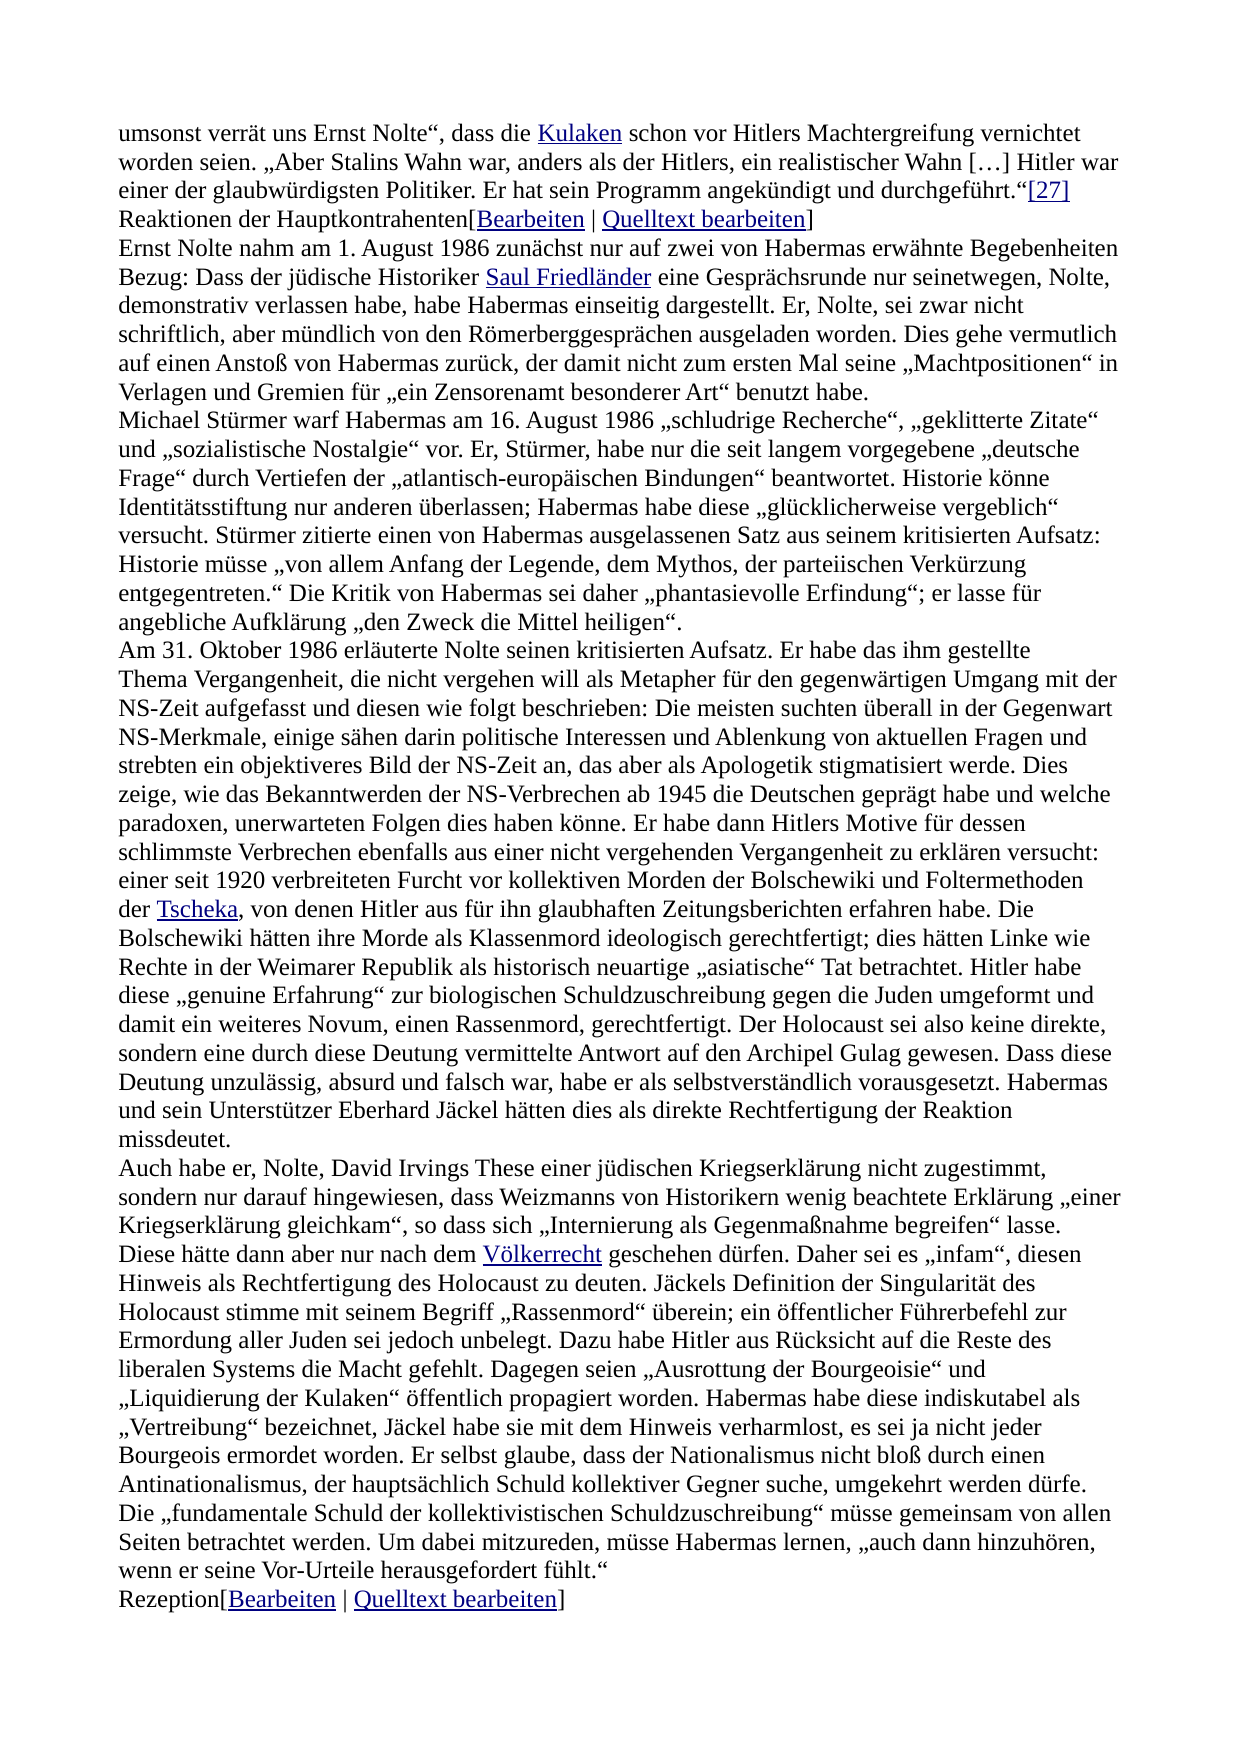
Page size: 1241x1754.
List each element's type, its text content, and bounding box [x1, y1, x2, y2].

text Am 31. Oktober 1986 erläuterte Nolte seinen kritisierten Aufsatz. Er habe das ihm gestellte Thema Vergangenheit, die nicht vergehen will als Metapher für den gegenwärtigen Umgang mit der NS-Zeit aufgefasst und diesen wie folgt beschrieben: Die meisten suchten überall in der Gegenwart NS-Merkmale, einige sähen darin politische Interessen und Ablenkung von aktuellen Fragen und strebten ein objektiveres Bild der NS-Zeit an, das aber als Apologetik stigmatisiert werde. Dies zeige, wie das Bekanntwerden der NS-Verbrechen ab 1945 die Deutschen geprägt habe und welche paradoxen, unerwarteten Folgen dies haben könne. Er habe dann Hitlers Motive für dessen schlimmste Verbrechen ebenfalls aus einer nicht vergehenden Vergangenheit zu erklären versucht: einer seit 1920 verbreiteten Furcht vor kollektiven Morden der Bolschewiki und Foltermethoden der Tscheka, von denen Hitler aus für ihn glaubhaften Zeitungsberichten erfahren habe. Die Bolschewiki hätten ihre Morde als Klassenmord ideologisch gerechtfertigt; dies hätten Linke wie Rechte in der Weimarer Republik als historisch neuartige „asiatische“ Tat betrachtet. Hitler habe diese „genuine Erfahrung“ zur biologischen Schuldzuschreibung gegen die Juden umgeformt und damit ein weiteres Novum, einen Rassenmord, gerechtfertigt. Der Holocaust sei also keine direkte, sondern eine durch diese Deutung vermittelte Antwort auf den Archipel Gulag gewesen. Dass diese Deutung unzulässig, absurd und falsch war, habe er als selbstverständlich vorausgesetzt. Habermas und sein Unterstützer Eberhard Jäckel hätten dies als direkte Rechtfertigung der Reaktion missdeutet. [118, 636, 1122, 1153]
text Ernst Nolte nahm am 1. August 1986 zunächst nur auf zwei von Habermas erwähnte Begebenheiten Bezug: Dass der jüdische Historiker Saul Friedländer eine Gesprächsrunde nur seinetwegen, Nolte, demonstrativ verlassen habe, habe Habermas einseitig dargestellt. Er, Nolte, sei zwar nicht schriftlich, aber mündlich von den Römerberggesprächen ausgeladen worden. Dies gehe vermutlich auf einen Anstoß von Habermas zurück, der damit nicht zum ersten Mal seine „Machtpositionen“ in Verlagen und Gremien für „ein Zensorenamt besonderer Art“ benutzt habe. [118, 233, 1122, 406]
text umsonst verrät uns Ernst Nolte“, dass die Kulaken schon vor Hitlers Machtergreifung vernichtet worden seien. „Aber Stalins Wahn war, anders als der Hitlers, ein realistischer Wahn […] Hitler war einer der glaubwürdigsten Politiker. Er hat sein Programm angekündigt und durchgeführt.“[27] [118, 118, 1122, 204]
text Auch habe er, Nolte, David Irvings These einer jüdischen Kriegserklärung nicht zugestimmt, sondern nur darauf hingewiesen, dass Weizmanns von Historikern wenig beachtete Erklärung „einer Kriegserklärung gleichkam“, so dass sich „Internierung als Gegenmaßnahme begreifen“ lasse. Diese hätte dann aber nur nach dem Völkerrecht geschehen dürfen. Daher sei es „infam“, diesen Hinweis als Rechtfertigung des Holocaust zu deuten. Jäckels Definition der Singularität des Holocaust stimme mit seinem Begriff „Rassenmord“ überein; ein öffentlicher Führerbefehl zur Ermordung aller Juden sei jedoch unbelegt. Dazu habe Hitler aus Rücksicht auf die Reste des liberalen Systems die Macht gefehlt. Dagegen seien „Ausrottung der Bourgeoisie“ und „Liquidierung der Kulaken“ öffentlich propagiert worden. Habermas habe diese indiskutabel als „Vertreibung“ bezeichnet, Jäckel habe sie mit dem Hinweis verharmlost, es sei ja nicht jeder Bourgeois ermordet worden. Er selbst glaube, dass der Nationalismus nicht bloß durch einen Antinationalismus, der hauptsächlich Schuld kollektiver Gegner suche, umgekehrt werden dürfe. Die „fundamentale Schuld der kollektivistischen Schuldzuschreibung“ müsse gemeinsam von allen Seiten betrachtet werden. Um dabei mitzureden, müsse Habermas lernen, „auch dann hinzuhören, wenn er seine Vor-Urteile herausgefordert fühlt.“ [118, 1153, 1122, 1584]
text Rezeption[Bearbeiten | Quelltext bearbeiten] [118, 1584, 1122, 1613]
text Michael Stürmer warf Habermas am 16. August 1986 „schludrige Recherche“, „geklitterte Zitate“ und „sozialistische Nostalgie“ vor. Er, Stürmer, habe nur die seit langem vorgegebene „deutsche Frage“ durch Vertiefen der „atlantisch-europäischen Bindungen“ beantwortet. Historie könne Identitätsstiftung nur anderen überlassen; Habermas habe diese „glücklicherweise vergeblich“ versucht. Stürmer zitierte einen von Habermas ausgelassenen Satz aus seinem kritisierten Aufsatz: Historie müsse „von allem Anfang der Legende, dem Mythos, der parteiischen Verkürzung entgegentreten.“ Die Kritik von Habermas sei daher „phantasievolle Erfindung“; er lasse für angebliche Aufklärung „den Zweck die Mittel heiligen“. [118, 406, 1122, 636]
text Reaktionen der Hauptkontrahenten[Bearbeiten | Quelltext bearbeiten] [118, 204, 1122, 233]
